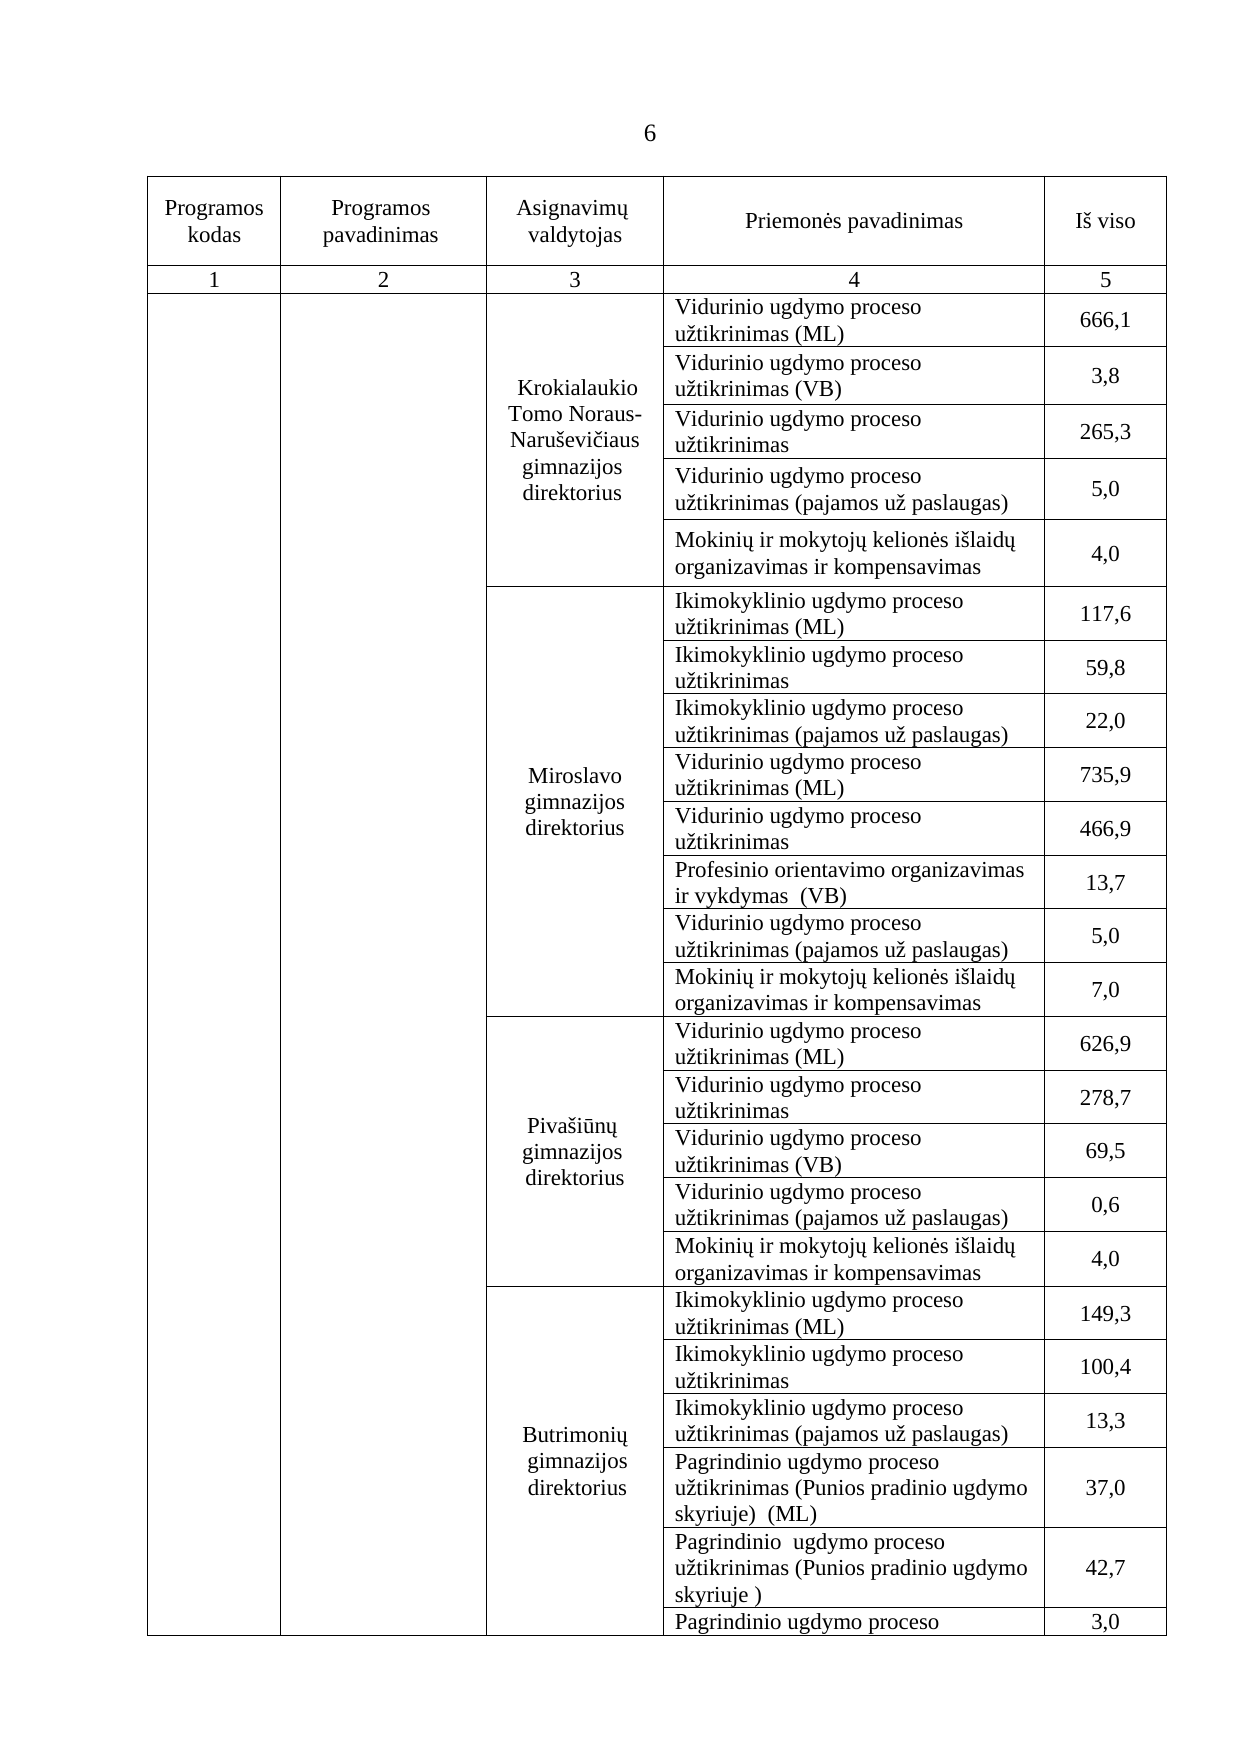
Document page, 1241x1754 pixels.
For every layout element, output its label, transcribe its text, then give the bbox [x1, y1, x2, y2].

table_cell Pagrindinio ugdymo proceso užtikrinimas (Punios pradinio ugdymo skyriuje ) [664, 1528, 1044, 1607]
table_cell 265,3 [1045, 405, 1166, 458]
table_cell 117,6 [1045, 587, 1166, 639]
table_cell 1 [148, 266, 280, 292]
table_cell 69,5 [1045, 1124, 1166, 1177]
table_header Iš viso [1045, 177, 1166, 265]
table_cell 4,0 [1045, 1232, 1166, 1286]
table_cell 4,0 [1045, 520, 1166, 586]
table_header Priemonės pavadinimas [664, 177, 1044, 265]
table_cell [148, 294, 280, 1635]
table_cell Vidurinio ugdymo proceso užtikrinimas (VB) [664, 347, 1044, 404]
table_cell Butrimonių gimnazijos direktorius [487, 1287, 663, 1635]
table_cell 3,0 [1045, 1608, 1166, 1635]
table_cell 7,0 [1045, 963, 1166, 1016]
table_cell 4 [664, 266, 1044, 292]
table_cell 5,0 [1045, 909, 1166, 962]
table_cell Vidurinio ugdymo proceso užtikrinimas (pajamos už paslaugas) [664, 1178, 1044, 1231]
table_cell 5,0 [1045, 459, 1166, 519]
table_cell 37,0 [1045, 1448, 1166, 1527]
table_cell Profesinio orientavimo organizavimas ir vykdymas (VB) [664, 856, 1044, 908]
table_cell Vidurinio ugdymo proceso užtikrinimas (pajamos už paslaugas) [664, 909, 1044, 962]
table_cell Vidurinio ugdymo proceso užtikrinimas (ML) [664, 294, 1044, 346]
table_cell Ikimokyklinio ugdymo proceso užtikrinimas [664, 641, 1044, 693]
table_header Asignavimų valdytojas [487, 177, 663, 265]
table_cell Vidurinio ugdymo proceso užtikrinimas (VB) [664, 1124, 1044, 1177]
table_cell 626,9 [1045, 1017, 1166, 1069]
table_cell Ikimokyklinio ugdymo proceso užtikrinimas (pajamos už paslaugas) [664, 694, 1044, 747]
table_cell Pagrindinio ugdymo proceso [664, 1608, 1044, 1635]
table_cell 100,4 [1045, 1340, 1166, 1393]
table_cell 278,7 [1045, 1071, 1166, 1123]
table_cell Vidurinio ugdymo proceso užtikrinimas (ML) [664, 1017, 1044, 1069]
table_cell Ikimokyklinio ugdymo proceso užtikrinimas (pajamos už paslaugas) [664, 1394, 1044, 1447]
table_cell 59,8 [1045, 641, 1166, 693]
table_header Programos kodas [148, 177, 280, 265]
table_cell Miroslavo gimnazijos direktorius [487, 587, 663, 1016]
table_header Programos pavadinimas [281, 177, 486, 265]
table_cell Vidurinio ugdymo proceso užtikrinimas (ML) [664, 748, 1044, 801]
table_cell Vidurinio ugdymo proceso užtikrinimas [664, 1071, 1044, 1123]
table_cell 666,1 [1045, 294, 1166, 346]
table_cell 13,3 [1045, 1394, 1166, 1447]
table_cell 466,9 [1045, 802, 1166, 854]
table_cell Vidurinio ugdymo proceso užtikrinimas (pajamos už paslaugas) [664, 459, 1044, 519]
table_cell 13,7 [1045, 856, 1166, 908]
table_cell 22,0 [1045, 694, 1166, 747]
table_cell 735,9 [1045, 748, 1166, 801]
table_cell Ikimokyklinio ugdymo proceso užtikrinimas [664, 1340, 1044, 1393]
table_cell 0,6 [1045, 1178, 1166, 1231]
table_cell Ikimokyklinio ugdymo proceso užtikrinimas (ML) [664, 1287, 1044, 1339]
table_cell 3,8 [1045, 347, 1166, 404]
table_cell Vidurinio ugdymo proceso užtikrinimas [664, 802, 1044, 854]
table_cell Mokinių ir mokytojų kelionės išlaidų organizavimas ir kompensavimas [664, 1232, 1044, 1286]
table_cell Mokinių ir mokytojų kelionės išlaidų organizavimas ir kompensavimas [664, 520, 1044, 586]
table_cell 3 [487, 266, 663, 292]
table_cell Pagrindinio ugdymo proceso užtikrinimas (Punios pradinio ugdymo skyriuje) (ML) [664, 1448, 1044, 1527]
table_cell [281, 294, 486, 1635]
table_cell 149,3 [1045, 1287, 1166, 1339]
table_cell 5 [1045, 266, 1166, 292]
table_cell Vidurinio ugdymo proceso užtikrinimas [664, 405, 1044, 458]
table_cell Pivašiūnų gimnazijos direktorius [487, 1017, 663, 1286]
table_cell Mokinių ir mokytojų kelionės išlaidų organizavimas ir kompensavimas [664, 963, 1044, 1016]
table_cell 42,7 [1045, 1528, 1166, 1607]
table_cell 2 [281, 266, 486, 292]
table_cell Ikimokyklinio ugdymo proceso užtikrinimas (ML) [664, 587, 1044, 639]
table_cell Krokialaukio Tomo Noraus-Naruševičiaus gimnazijos direktorius [487, 294, 663, 586]
